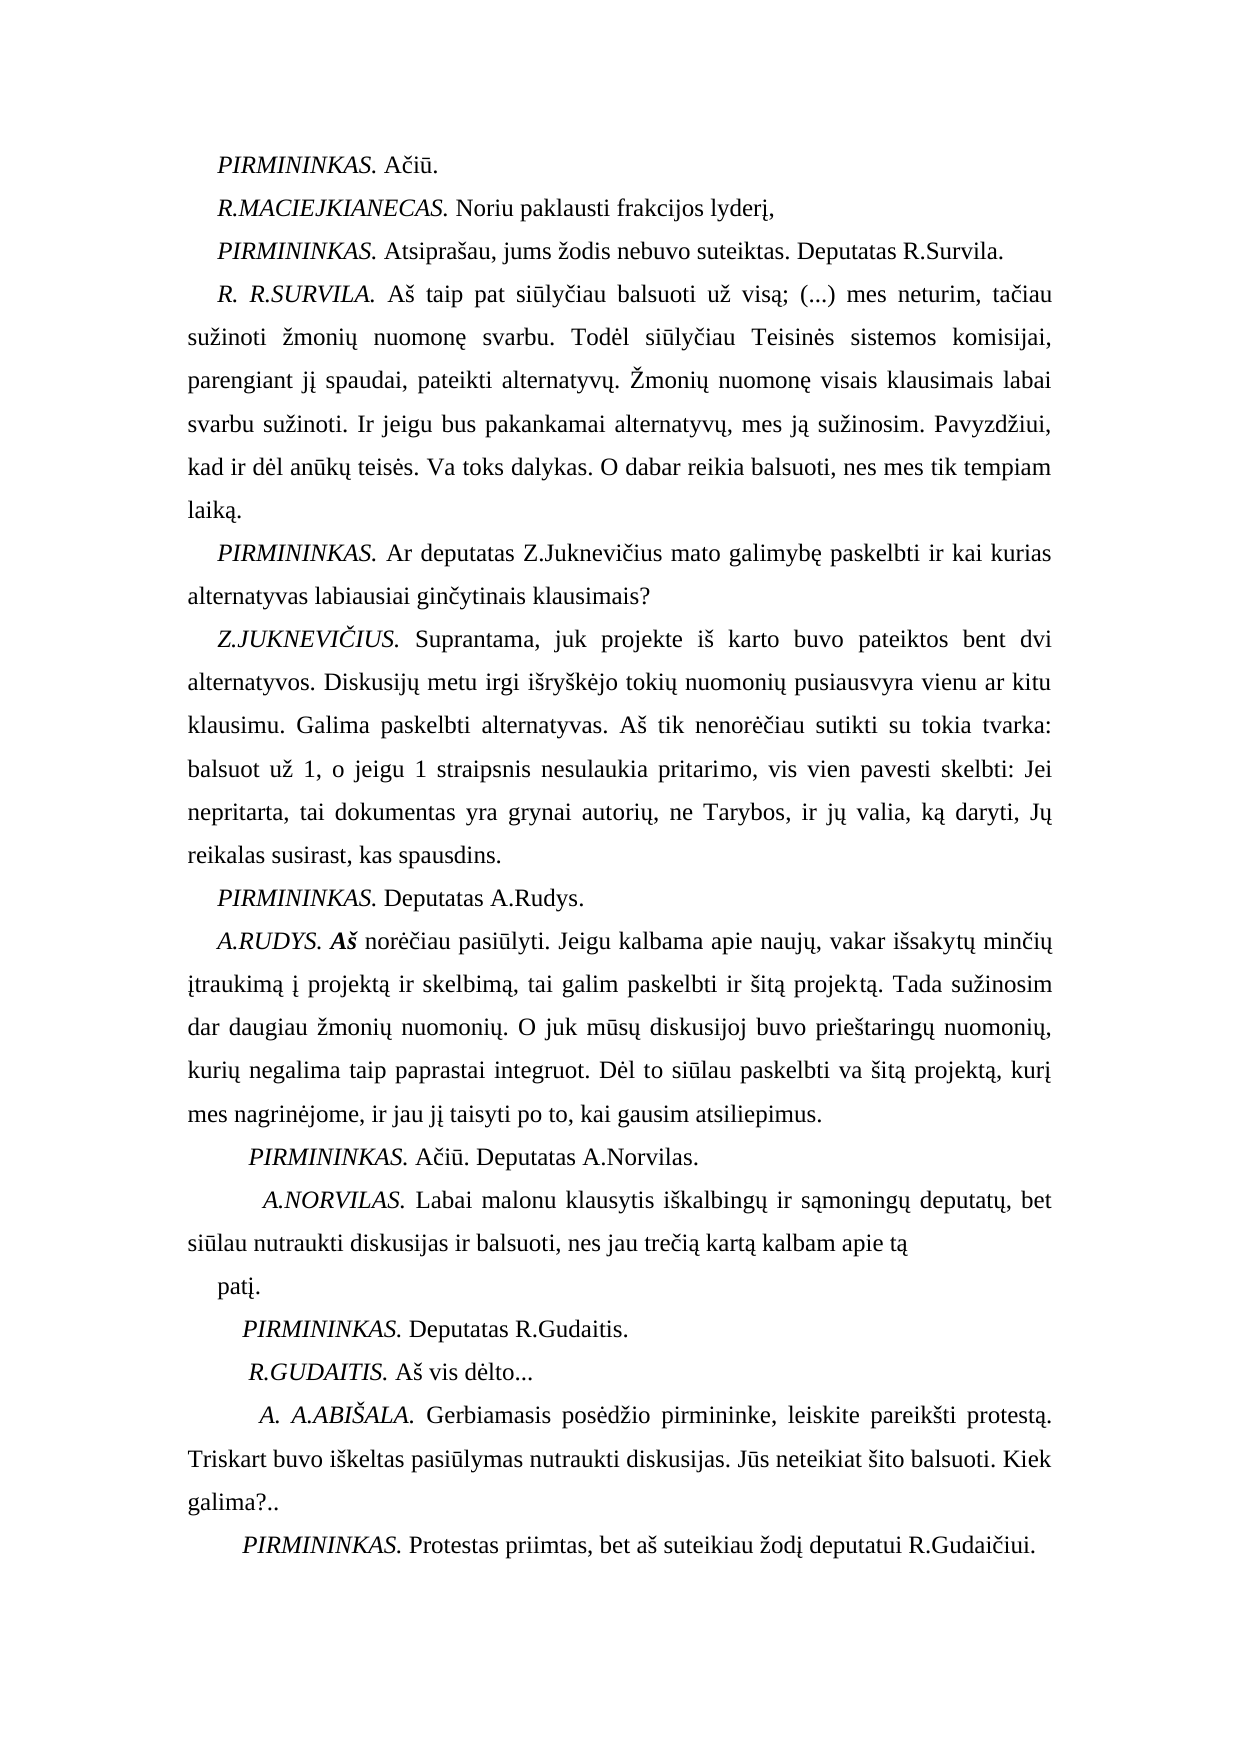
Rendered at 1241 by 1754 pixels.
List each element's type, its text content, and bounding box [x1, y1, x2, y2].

text A.NORVILAS. Labai malonu klausytis iškalbingų ir sąmoningų deputatų, bet siūlau nutraukti diskusijas ir balsuoti, nes jau trečią kartą kalbam apie tą [187, 1185, 1053, 1257]
text A. A.ABIŠALA. Gerbiamasis posėdžio pirmininke, leiskite pareikšti protestą. Triskart buvo iškeltas pasiūlymas nutraukti diskusijas. Jūs neteikiat šito balsuoti. Kiek galima?.. [187, 1401, 1053, 1516]
text R.GUDAITIS. Aš vis dėlto... [187, 1357, 1053, 1386]
text Z.JUKNEVIČIUS. Suprantama, juk projekte iš karto buvo pateiktos bent dvi alternatyvos. Diskusijų metu irgi išryškėjo tokių nuomonių pusiausvyra vienu ar kitu klausimu. Galima paskelbti alternatyvas. Aš tik nenorėčiau sutikti su tokia tvarka: balsuot už 1, o jeigu 1 straipsnis nesulaukia pritari­mo, vis vien pavesti skelbti: Jei nepritarta, tai dokumentas yra grynai auto­rių, ne Tarybos, ir jų valia, ką daryti, Jų reikalas susirast, kas spausdins. [187, 624, 1053, 869]
text patį. [187, 1271, 1053, 1300]
text PIRMININKAS. Protestas priimtas, bet aš suteikiau žodį deputatui R.Gudaičiui. [187, 1530, 1053, 1559]
text A.RUDYS. Aš norėčiau pasiūlyti. Jeigu kalbama apie naujų, vakar išsaky­tų minčių įtraukimą į projektą ir skelbimą, tai galim paskelbti ir šitą projek­tą. Tada sužinosim dar daugiau žmonių nuomonių. O juk mūsų diskusijoj buvo prieštaringų nuomonių, kurių negalima taip paprastai integruot. Dėl to siūlau paskelbti va šitą projektą, kurį mes nagrinėjome, ir jau jį taisyti po to, kai gausim atsiliepimus. [187, 926, 1053, 1127]
text PIRMININKAS. Deputatas A.Rudys. [187, 883, 1053, 912]
text R. R.SURVILA. Aš taip pat siūlyčiau balsuoti už visą; (...) mes neturim, tačiau sužinoti žmonių nuomonę svarbu. Todėl siūlyčiau Teisinės sistemos komisijai, parengiant jį spaudai, pateikti alternatyvų. Žmonių nuomonę visais klausimais labai svarbu sužinoti. Ir jeigu bus pakankamai alternatyvų, mes ją sužinosim. Pavyzdžiui, kad ir dėl anūkų teisės. Va toks dalykas. O dabar reikia balsuoti, nes mes tik tempiam laiką. [187, 279, 1053, 524]
text PIRMININKAS. Deputatas R.Gudaitis. [187, 1314, 1053, 1343]
text PIRMININKAS. Atsiprašau, jums žodis nebuvo suteiktas. Deputatas R.Survila. [187, 236, 1053, 265]
text PIRMININKAS. Ačiū. [187, 150, 1053, 179]
text R.MACIEJKIANECAS. Noriu paklausti frakcijos lyderį, [187, 193, 1053, 222]
text PIRMININKAS. Ačiū. Deputatas A.Norvilas. [187, 1142, 1053, 1171]
text PIRMININKAS. Ar deputatas Z.Juknevičius mato galimybę paskelbti ir kai kurias alternatyvas labiausiai ginčytinais klausimais? [187, 538, 1053, 610]
